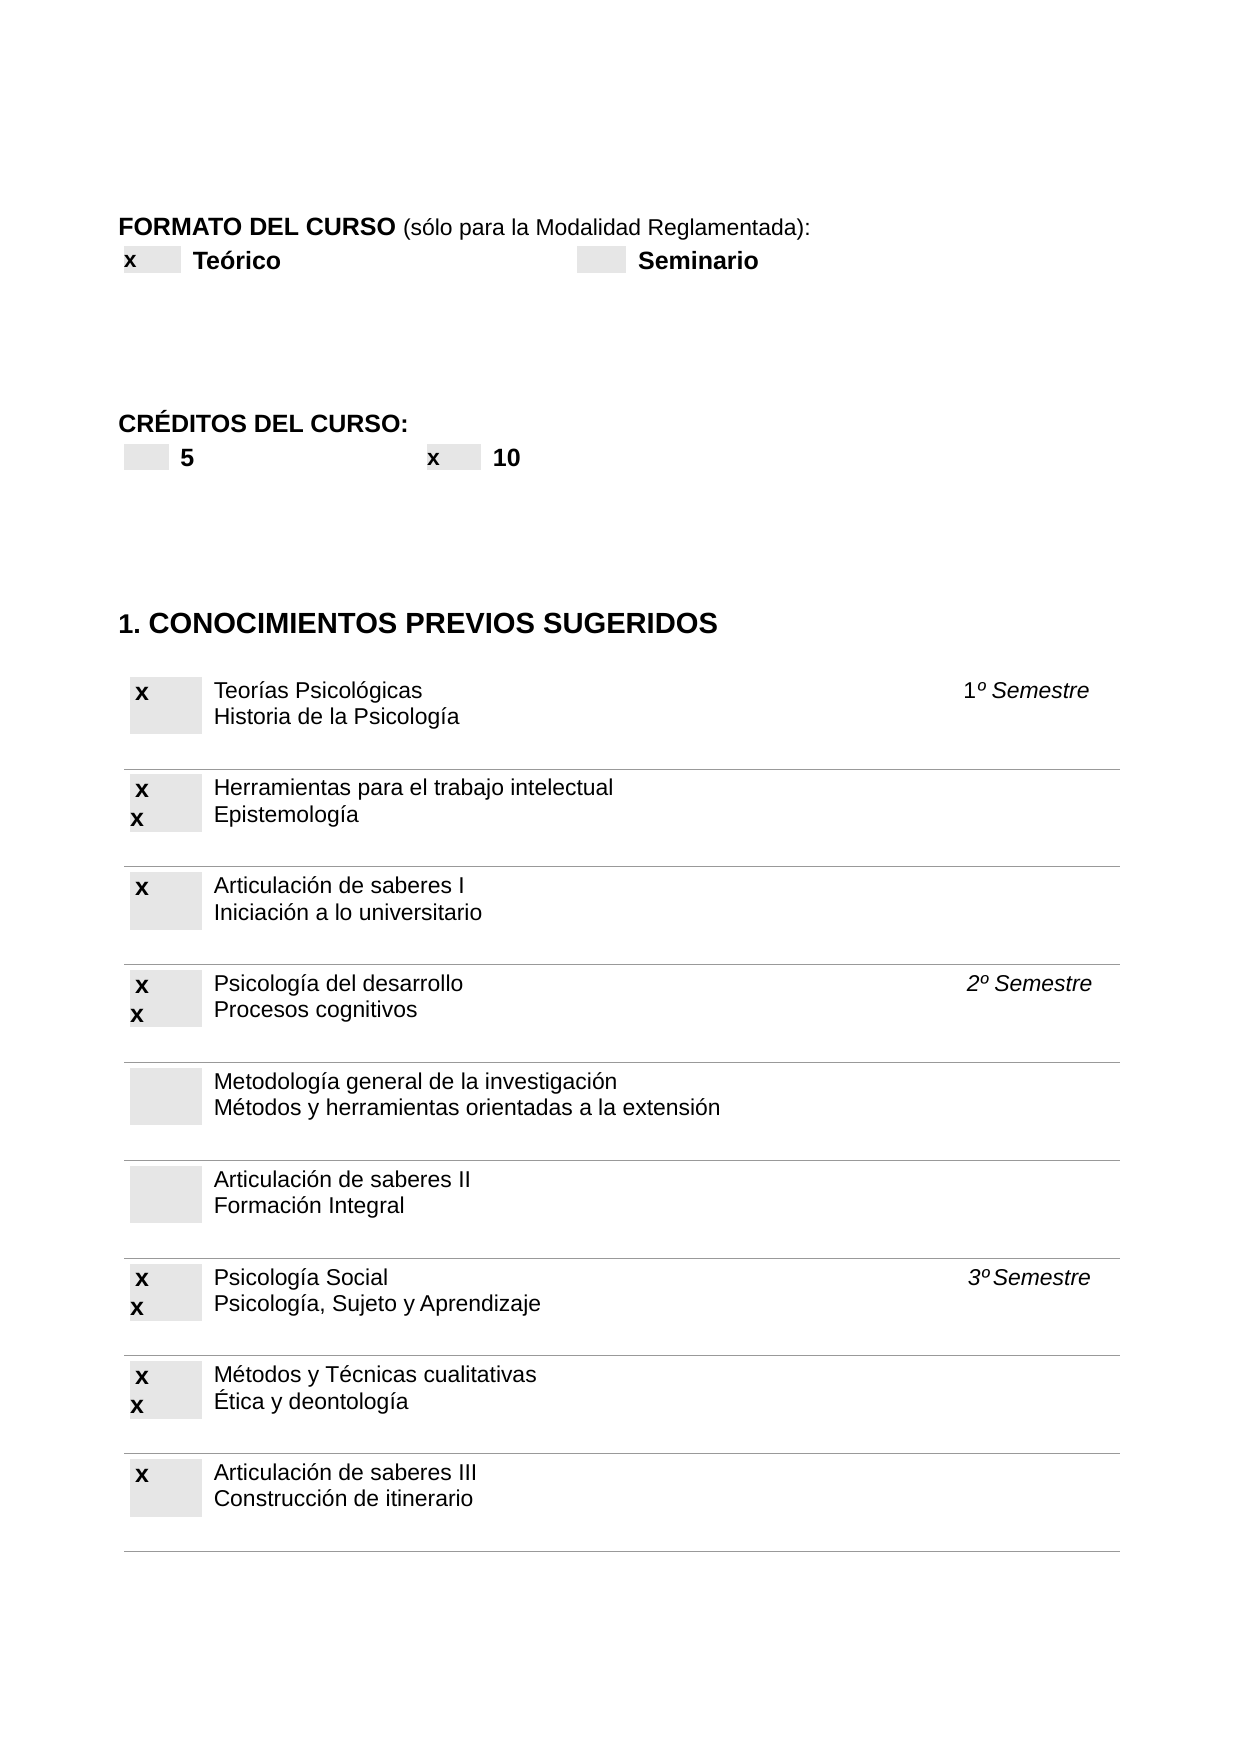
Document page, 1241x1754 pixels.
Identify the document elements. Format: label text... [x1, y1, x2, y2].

table_header x [118, 241, 187, 309]
table_header Metodología general de la investigación Métodos y herramientas orientadas a la extensión [208, 1063, 1120, 1160]
table_header x [124, 1454, 208, 1551]
table_header x [124, 671, 208, 768]
table_header Métodos y Técnicas cualitativas Ética y deontología [208, 1356, 1120, 1453]
table_header [467, 241, 571, 309]
table_header x x [124, 1259, 208, 1355]
table_header Articulación de saberes III Construcción de itinerario [208, 1454, 1120, 1551]
table_header Teórico [187, 241, 467, 309]
table_header x [421, 438, 487, 507]
table_header 5 [174, 438, 245, 507]
table_header Psicología Social 3º Semestre Psicología, Sujeto y Aprendizaje [208, 1259, 1120, 1355]
table_header Seminario [632, 241, 934, 309]
table_header x x [124, 965, 208, 1062]
text FORMATO DEL CURSO (sólo para la Modalidad Reglamentada): [118, 212, 1122, 241]
table_header Psicología del desarrollo 2º Semestre Procesos cognitivos [208, 965, 1120, 1062]
table_header x x [124, 770, 208, 866]
table_header [124, 1161, 208, 1258]
table_header x x [124, 1356, 208, 1453]
table_header [124, 1063, 208, 1160]
table_header [571, 241, 632, 309]
table_header 10 [487, 438, 559, 507]
table_header Herramientas para el trabajo intelectual Epistemología [208, 770, 1120, 866]
table_header [245, 438, 421, 507]
text 1. CONOCIMIENTOS PREVIOS SUGERIDOS [118, 606, 1122, 639]
text CRÉDITOS DEL CURSO: [118, 409, 1122, 438]
table_header Articulación de saberes II Formación Integral [208, 1161, 1120, 1258]
table_header x [124, 867, 208, 964]
table_header Teorías Psicológicas 1º Semestre Historia de la Psicología [208, 671, 1120, 768]
table_header Articulación de saberes I Iniciación a lo universitario [208, 867, 1120, 964]
table_header [118, 438, 174, 507]
